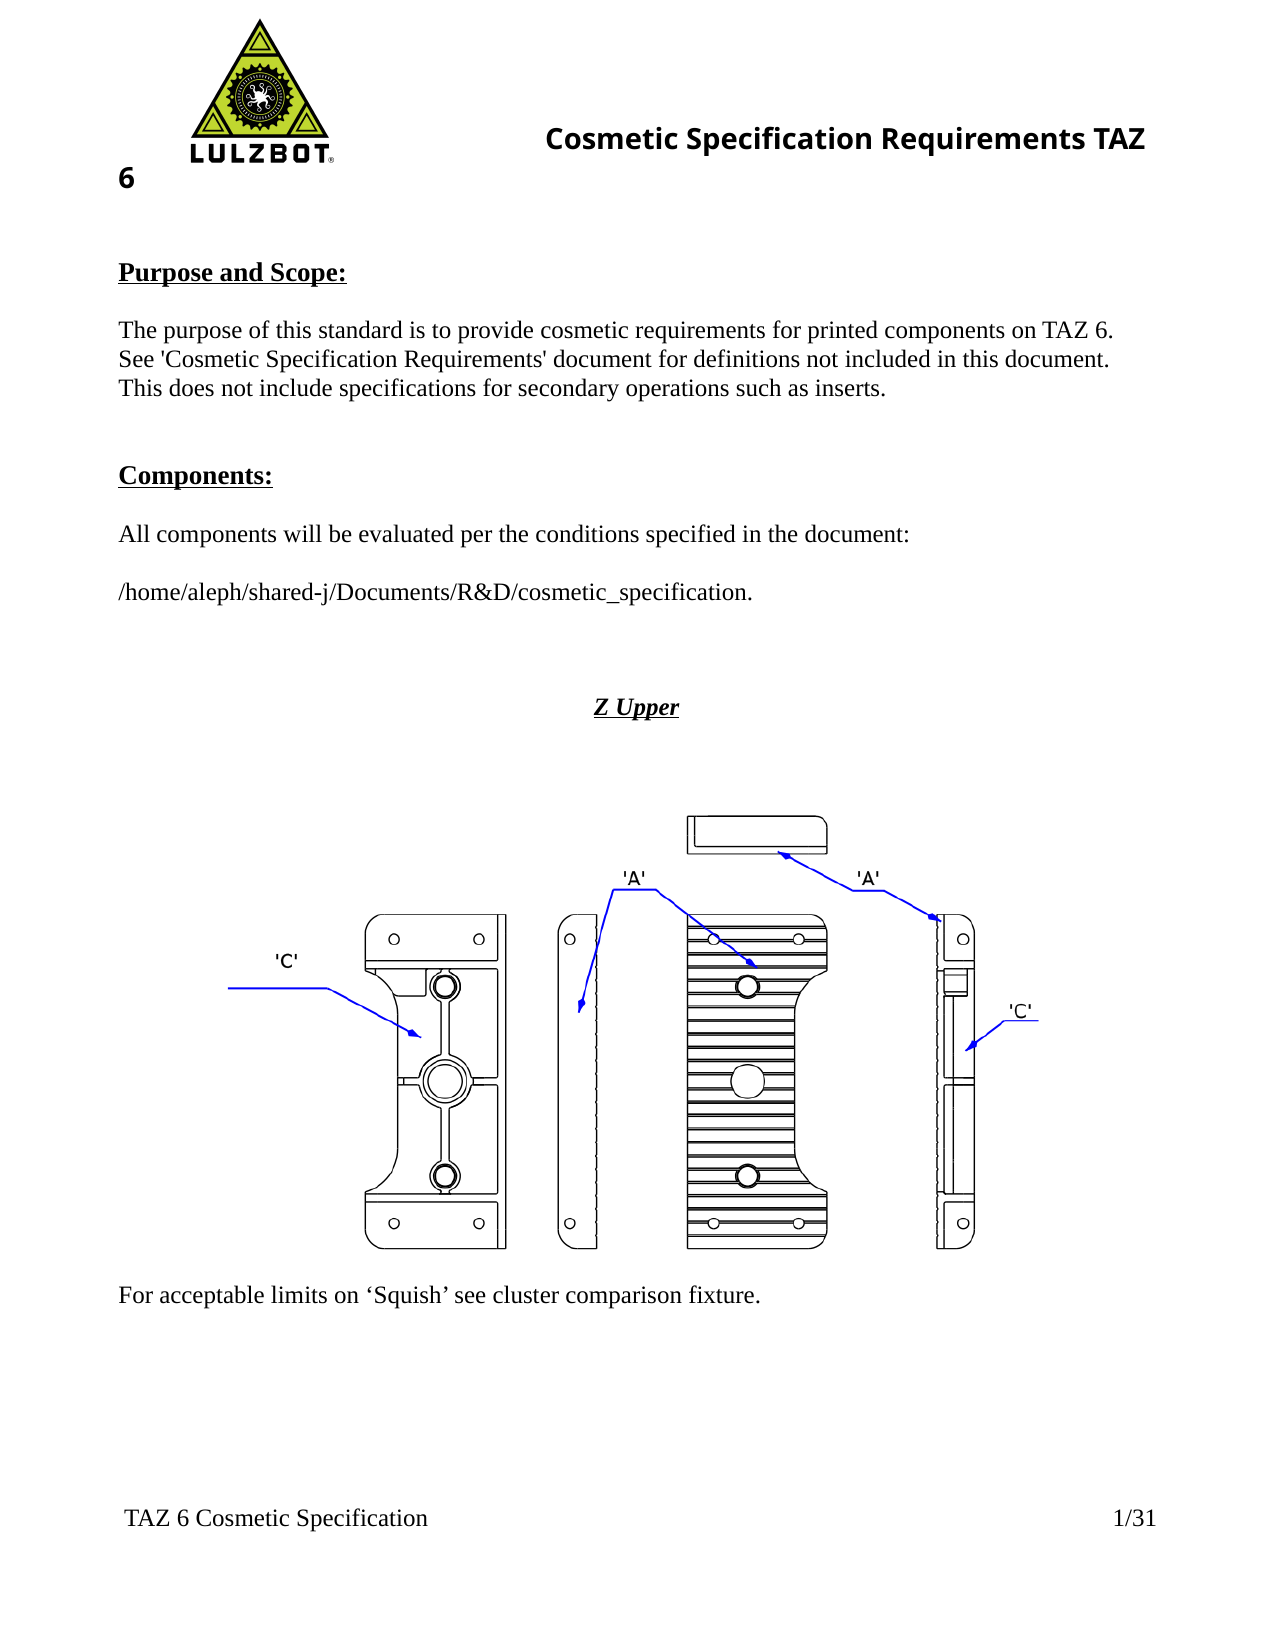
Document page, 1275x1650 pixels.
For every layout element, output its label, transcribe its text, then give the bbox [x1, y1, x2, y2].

text Z Upper [118, 692, 1157, 721]
text Components: [118, 459, 1157, 491]
picture [181, 8, 344, 177]
text All components will be evaluated per the conditions specified in the document: [118, 519, 1157, 548]
text For acceptable limits on ‘Squish’ see cluster comparison fixture. [118, 778, 1157, 1309]
picture [214, 778, 1061, 1280]
text Purpose and Scope: [118, 256, 1157, 287]
text The purpose of this standard is to provide cosmetic requirements for printed components on TAZ 6. See 'Cosmetic Specification Requirements' document for definitions not included in this document. This does not include specifications for secondary operations such as inserts. [118, 316, 1157, 402]
text /home/aleph/shared-j/Documents/R&D/cosmetic_specification. [118, 577, 1157, 606]
